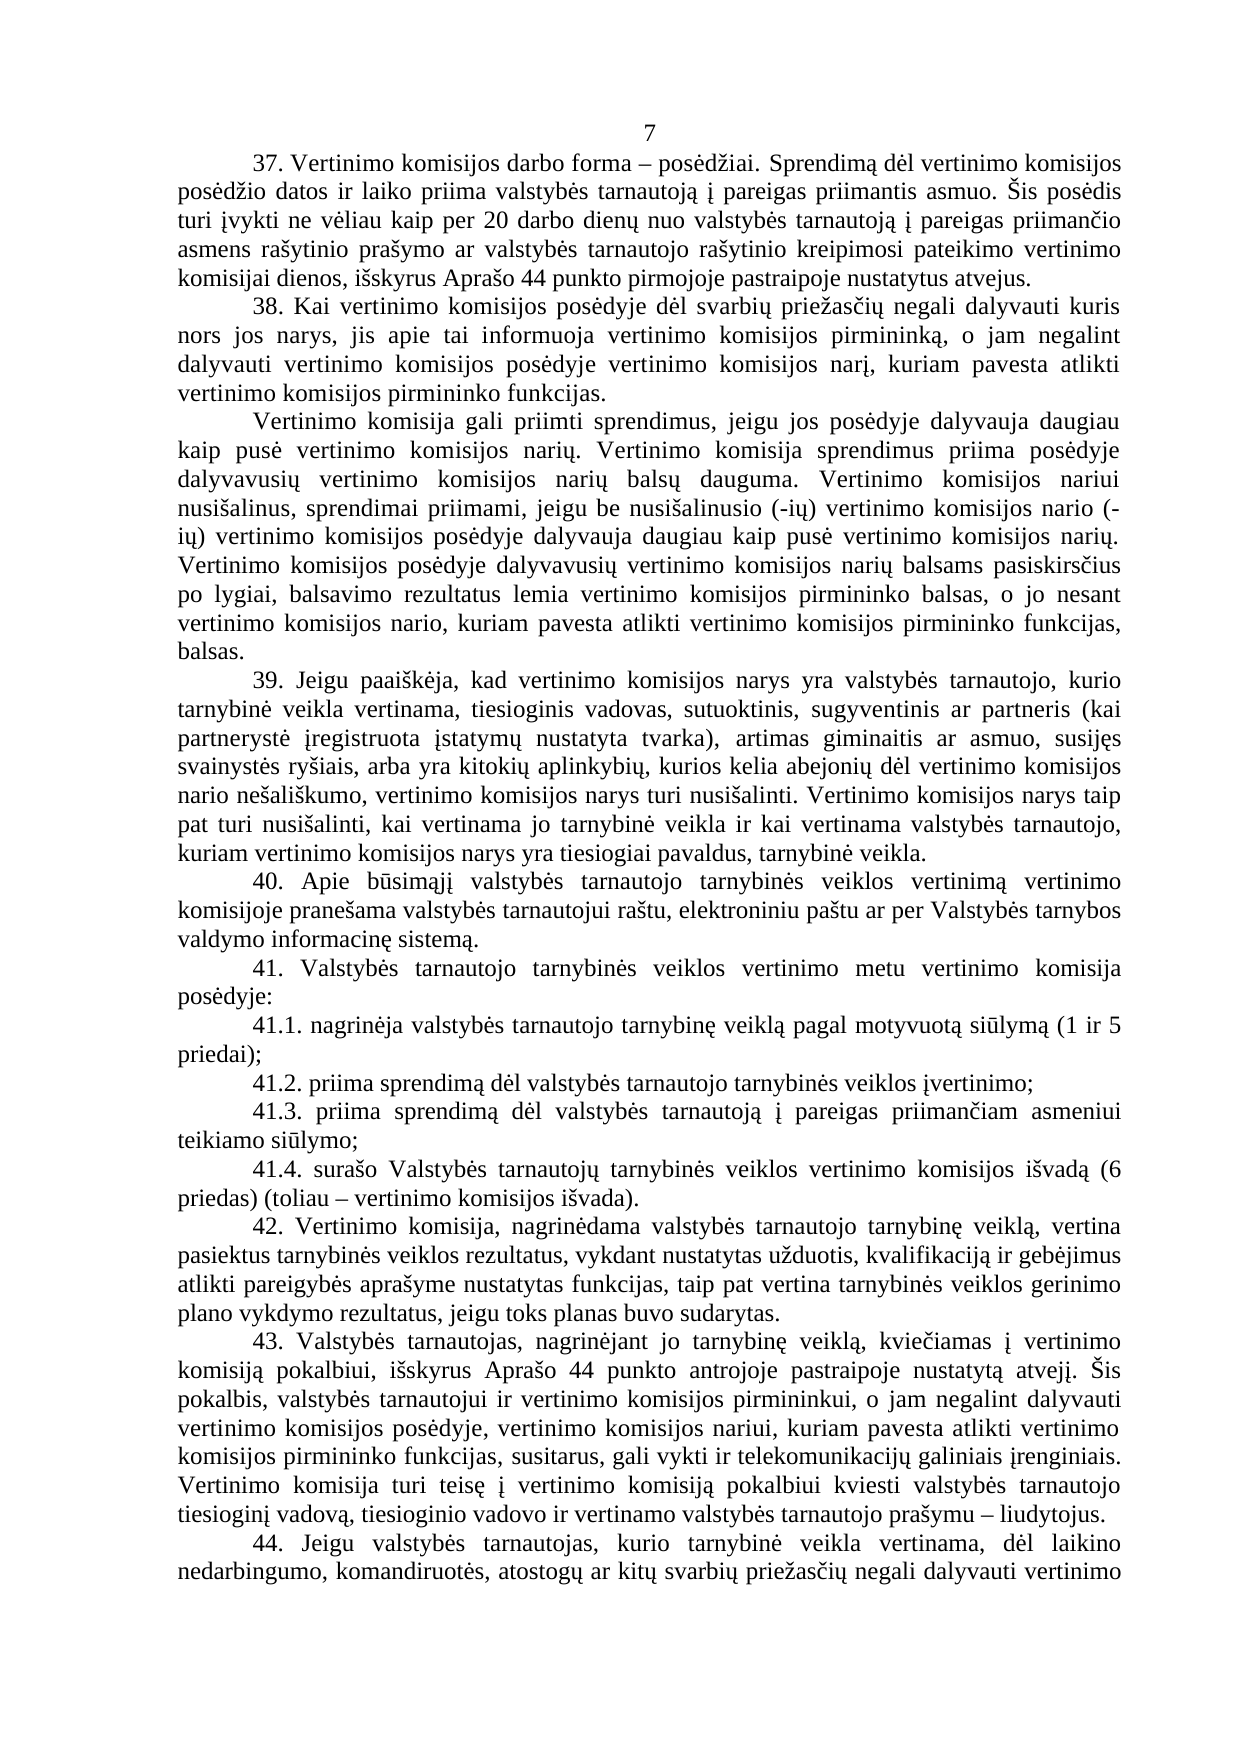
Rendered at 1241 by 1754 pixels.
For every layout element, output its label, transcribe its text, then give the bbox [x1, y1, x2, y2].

text 41.4. surašo Valstybės tarnautojų tarnybinės veiklos vertinimo komisijos išvadą (6 priedas) (toliau – vertinimo komisijos išvada). [177, 1154, 1122, 1211]
text 41.1. nagrinėja valstybės tarnautojo tarnybinę veiklą pagal motyvuotą siūlymą (1 ir 5 priedai); [177, 1010, 1122, 1068]
text 37. Vertinimo komisijos darbo forma – posėdžiai. Sprendimą dėl vertinimo komisijos posėdžio datos ir laiko priima valstybės tarnautoją į pareigas priimantis asmuo. Šis posėdis turi įvykti ne vėliau kaip per 20 darbo dienų nuo valstybės tarnautoją į pareigas priimančio asmens rašytinio prašymo ar valstybės tarnautojo rašytinio kreipimosi pateikimo vertinimo komisijai dienos, išskyrus Aprašo 44 punkto pirmojoje pastraipoje nustatytus atvejus. [177, 148, 1122, 291]
text 39. Jeigu paaiškėja, kad vertinimo komisijos narys yra valstybės tarnautojo, kurio tarnybinė veikla vertinama, tiesioginis vadovas, sutuoktinis, sugyventinis ar partneris (kai partnerystė įregistruota įstatymų nustatyta tvarka), artimas giminaitis ar asmuo, susijęs svainystės ryšiais, arba yra kitokių aplinkybių, kurios kelia abejonių dėl vertinimo komisijos nario nešališkumo, vertinimo komisijos narys turi nusišalinti. Vertinimo komisijos narys taip pat turi nusišalinti, kai vertinama jo tarnybinė veikla ir kai vertinama valstybės tarnautojo, kuriam vertinimo komisijos narys yra tiesiogiai pavaldus, tarnybinė veikla. [177, 665, 1122, 866]
text 38. Kai vertinimo komisijos posėdyje dėl svarbių priežasčių negali dalyvauti kuris nors jos narys, jis apie tai informuoja vertinimo komisijos pirmininką, o jam negalint dalyvauti vertinimo komisijos posėdyje vertinimo komisijos narį, kuriam pavesta atlikti vertinimo komisijos pirmininko funkcijas. [177, 291, 1122, 406]
text 41. Valstybės tarnautojo tarnybinės veiklos vertinimo metu vertinimo komisija posėdyje: [177, 953, 1122, 1010]
text 41.3. priima sprendimą dėl valstybės tarnautoją į pareigas priimančiam asmeniui teikiamo siūlymo; [177, 1096, 1122, 1154]
text 41.2. priima sprendimą dėl valstybės tarnautojo tarnybinės veiklos įvertinimo; [177, 1068, 1122, 1096]
text 43. Valstybės tarnautojas, nagrinėjant jo tarnybinę veiklą, kviečiamas į vertinimo komisiją pokalbiui, išskyrus Aprašo 44 punkto antrojoje pastraipoje nustatytą atvejį. Šis pokalbis, valstybės tarnautojui ir vertinimo komisijos pirmininkui, o jam negalint dalyvauti vertinimo komisijos posėdyje, vertinimo komisijos nariui, kuriam pavesta atlikti vertinimo komisijos pirmininko funkcijas, susitarus, gali vykti ir telekomunikacijų galiniais įrenginiais. Vertinimo komisija turi teisę į vertinimo komisiją pokalbiui kviesti valstybės tarnautojo tiesioginį vadovą, tiesioginio vadovo ir vertinamo valstybės tarnautojo prašymu – liudytojus. [177, 1326, 1122, 1528]
text 40. Apie būsimąjį valstybės tarnautojo tarnybinės veiklos vertinimą vertinimo komisijoje pranešama valstybės tarnautojui raštu, elektroniniu paštu ar per Valstybės tarnybos valdymo informacinę sistemą. [177, 866, 1122, 953]
text 44. Jeigu valstybės tarnautojas, kurio tarnybinė veikla vertinama, dėl laikino nedarbingumo, komandiruotės, atostogų ar kitų svarbių priežasčių negali dalyvauti vertinimo [177, 1528, 1122, 1585]
text 42. Vertinimo komisija, nagrinėdama valstybės tarnautojo tarnybinę veiklą, vertina pasiektus tarnybinės veiklos rezultatus, vykdant nustatytas užduotis, kvalifikaciją ir gebėjimus atlikti pareigybės aprašyme nustatytas funkcijas, taip pat vertina tarnybinės veiklos gerinimo plano vykdymo rezultatus, jeigu toks planas buvo sudarytas. [177, 1211, 1122, 1326]
text Vertinimo komisija gali priimti sprendimus, jeigu jos posėdyje dalyvauja daugiau kaip pusė vertinimo komisijos narių. Vertinimo komisija sprendimus priima posėdyje dalyvavusių vertinimo komisijos narių balsų dauguma. Vertinimo komisijos nariui nusišalinus, sprendimai priimami, jeigu be nusišalinusio (-ių) vertinimo komisijos nario (-ių) vertinimo komisijos posėdyje dalyvauja daugiau kaip pusė vertinimo komisijos narių. Vertinimo komisijos posėdyje dalyvavusių vertinimo komisijos narių balsams pasiskirsčius po lygiai, balsavimo rezultatus lemia vertinimo komisijos pirmininko balsas, o jo nesant vertinimo komisijos nario, kuriam pavesta atlikti vertinimo komisijos pirmininko funkcijas, balsas. [177, 406, 1122, 665]
